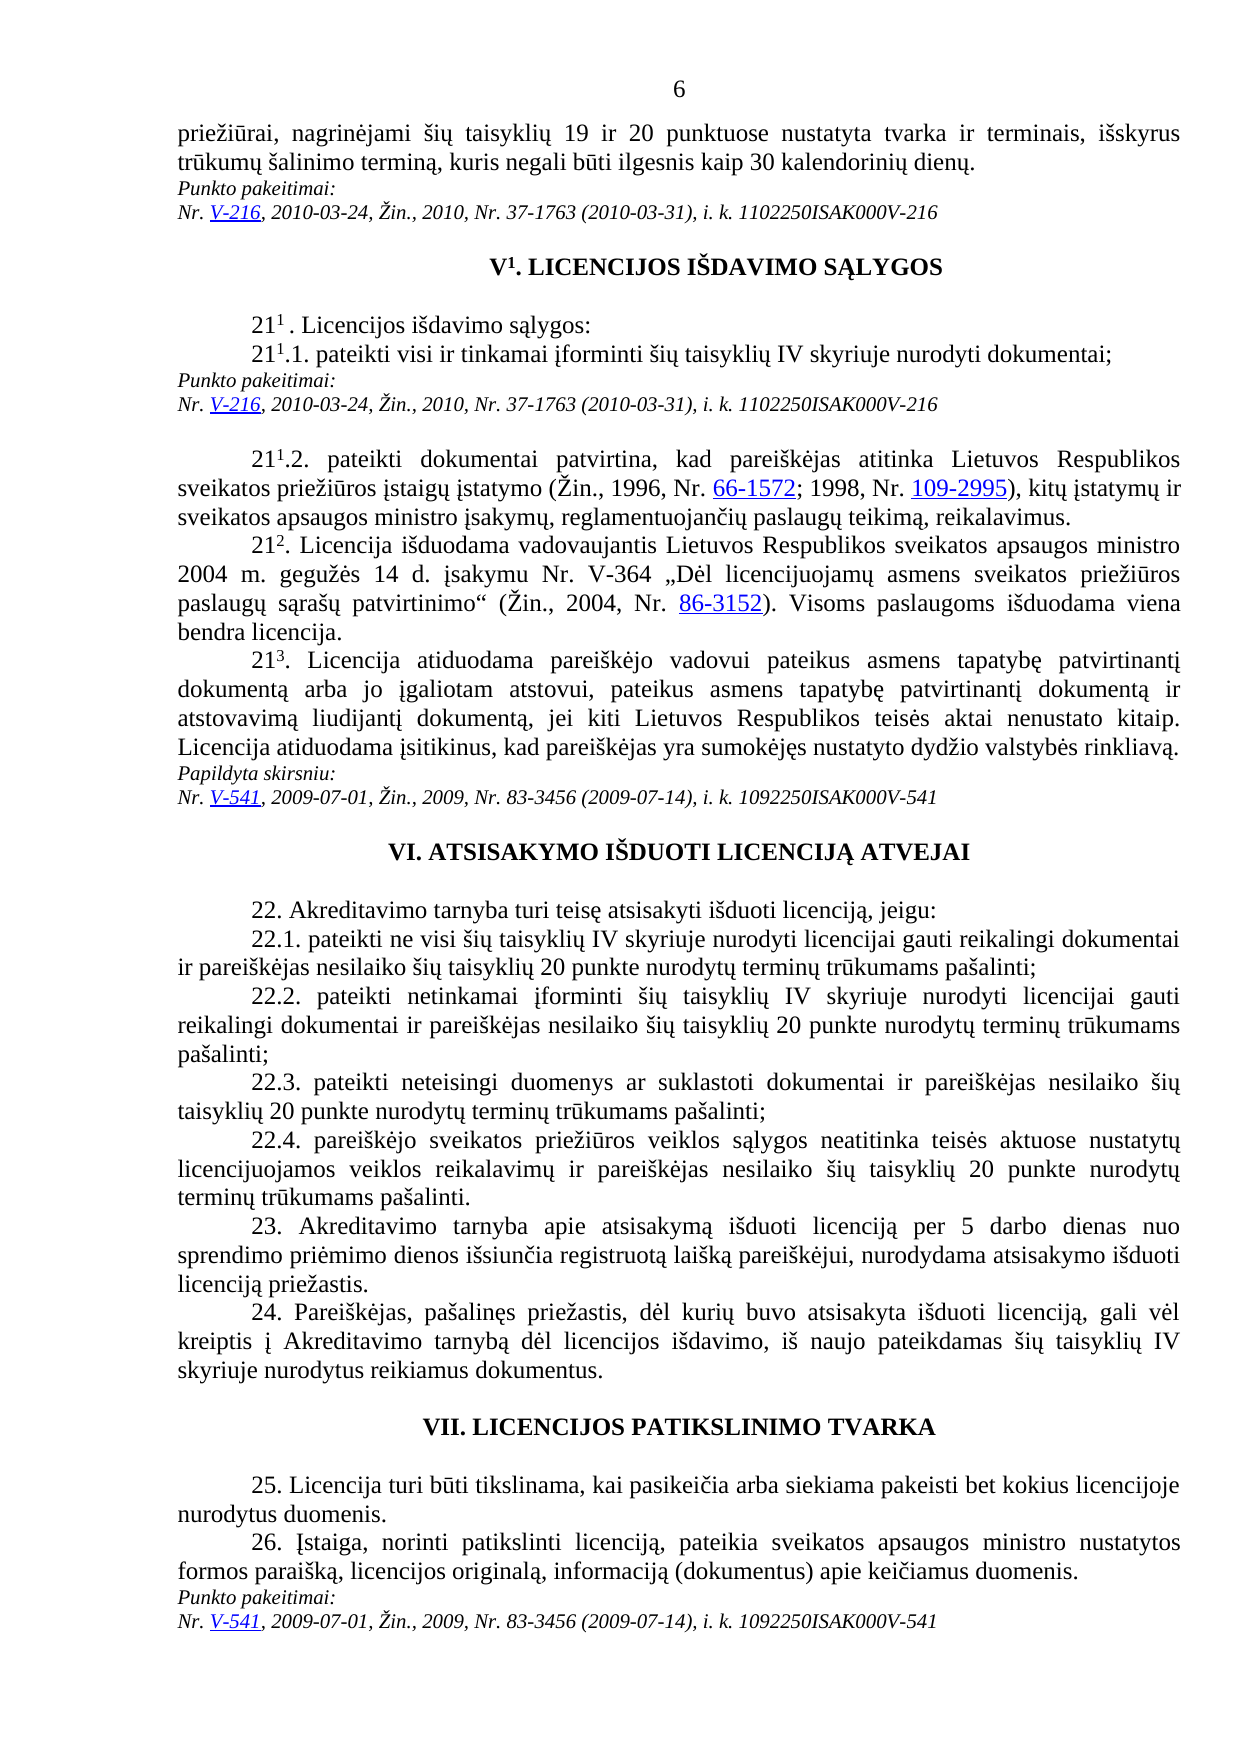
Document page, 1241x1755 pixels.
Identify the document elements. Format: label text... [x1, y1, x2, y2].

text 22.3. pateikti neteisingi duomenys ar suklastoti dokumentai ir pareiškėjas nesilaiko šių taisyklių 20 punkte nurodytų terminų trūkumams pašalinti; [177, 1067, 1181, 1125]
text VI. ATSISAKYMO IŠDUOTI LICENCIJĄ ATVEJAI [177, 837, 1181, 866]
text 212. Licencija išduodama vadovaujantis Lietuvos Respublikos sveikatos apsaugos ministro 2004 m. gegužės 14 d. įsakymu Nr. V-364 „Dėl licencijuojamų asmens sveikatos priežiūros paslaugų sąrašų patvirtinimo“ (Žin., 2004, Nr. 86-3152). Visoms paslaugoms išduodama viena bendra licencija. [177, 531, 1181, 646]
text V1. LICENCIJOS IŠDAVIMO SĄLYGOS [177, 252, 1181, 281]
text Nr. V-216, 2010-03-24, Žin., 2010, Nr. 37-1763 (2010-03-31), i. k. 1102250ISAK000V-216 [177, 200, 1181, 224]
text Nr. V-541, 2009-07-01, Žin., 2009, Nr. 83-3456 (2009-07-14), i. k. 1092250ISAK000V-541 [177, 1609, 1181, 1633]
text priežiūrai, nagrinėjami šių taisyklių 19 ir 20 punktuose nustatyta tvarka ir terminais, išskyrus trūkumų šalinimo terminą, kuris negali būti ilgesnis kaip 30 kalendorinių dienų. [177, 118, 1181, 176]
text 24. Pareiškėjas, pašalinęs priežastis, dėl kurių buvo atsisakyta išduoti licenciją, gali vėl kreiptis į Akreditavimo tarnybą dėl licencijos išdavimo, iš naujo pateikdamas šių taisyklių IV skyriuje nurodytus reikiamus dokumentus. [177, 1297, 1181, 1384]
text Punkto pakeitimai: [177, 1585, 1181, 1609]
text 23. Akreditavimo tarnyba apie atsisakymą išduoti licenciją per 5 darbo dienas nuo sprendimo priėmimo dienos išsiunčia registruotą laišką pareiškėjui, nurodydama atsisakymo išduoti licenciją priežastis. [177, 1211, 1181, 1297]
text 22.4. pareiškėjo sveikatos priežiūros veiklos sąlygos neatitinka teisės aktuose nustatytų licencijuojamos veiklos reikalavimų ir pareiškėjas nesilaiko šių taisyklių 20 punkte nurodytų terminų trūkumams pašalinti. [177, 1125, 1181, 1211]
text 211.1. pateikti visi ir tinkamai įforminti šių taisyklių IV skyriuje nurodyti dokumentai; [177, 339, 1181, 367]
text 211.2. pateikti dokumentai patvirtina, kad pareiškėjas atitinka Lietuvos Respublikos sveikatos priežiūros įstaigų įstatymo (Žin., 1996, Nr. 66-1572; 1998, Nr. 109-2995), kitų įstatymų ir sveikatos apsaugos ministro įsakymų, reglamentuojančių paslaugų teikimą, reikalavimus. [177, 444, 1181, 531]
text 213. Licencija atiduodama pareiškėjo vadovui pateikus asmens tapatybę patvirtinantį dokumentą arba jo įgaliotam atstovui, pateikus asmens tapatybę patvirtinantį dokumentą ir atstovavimą liudijantį dokumentą, jei kiti Lietuvos Respublikos teisės aktai nenustato kitaip. Licencija atiduodama įsitikinus, kad pareiškėjas yra sumokėjęs nustatyto dydžio valstybės rinkliavą. [177, 646, 1181, 761]
text Nr. V-541, 2009-07-01, Žin., 2009, Nr. 83-3456 (2009-07-14), i. k. 1092250ISAK000V-541 [177, 785, 1181, 809]
text Punkto pakeitimai: [177, 176, 1181, 200]
text 25. Licencija turi būti tikslinama, kai pasikeičia arba siekiama pakeisti bet kokius licencijoje nurodytus duomenis. [177, 1470, 1181, 1527]
text 211 . Licencijos išdavimo sąlygos: [177, 310, 1181, 339]
text 22.1. pateikti ne visi šių taisyklių IV skyriuje nurodyti licencijai gauti reikalingi dokumentai ir pareiškėjas nesilaiko šių taisyklių 20 punkte nurodytų terminų trūkumams pašalinti; [177, 924, 1181, 981]
text Punkto pakeitimai: [177, 367, 1181, 392]
text Papildyta skirsniu: [177, 761, 1181, 785]
text 22. Akreditavimo tarnyba turi teisę atsisakyti išduoti licenciją, jeigu: [177, 895, 1181, 924]
text 22.2. pateikti netinkamai įforminti šių taisyklių IV skyriuje nurodyti licencijai gauti reikalingi dokumentai ir pareiškėjas nesilaiko šių taisyklių 20 punkte nurodytų terminų trūkumams pašalinti; [177, 981, 1181, 1067]
text Nr. V-216, 2010-03-24, Žin., 2010, Nr. 37-1763 (2010-03-31), i. k. 1102250ISAK000V-216 [177, 392, 1181, 416]
text 26. Įstaiga, norinti patikslinti licenciją, pateikia sveikatos apsaugos ministro nustatytos formos paraišką, licencijos originalą, informaciją (dokumentus) apie keičiamus duomenis. [177, 1527, 1181, 1585]
text VII. LICENCIJOS PATIKSLINIMO TVARKA [177, 1412, 1181, 1441]
